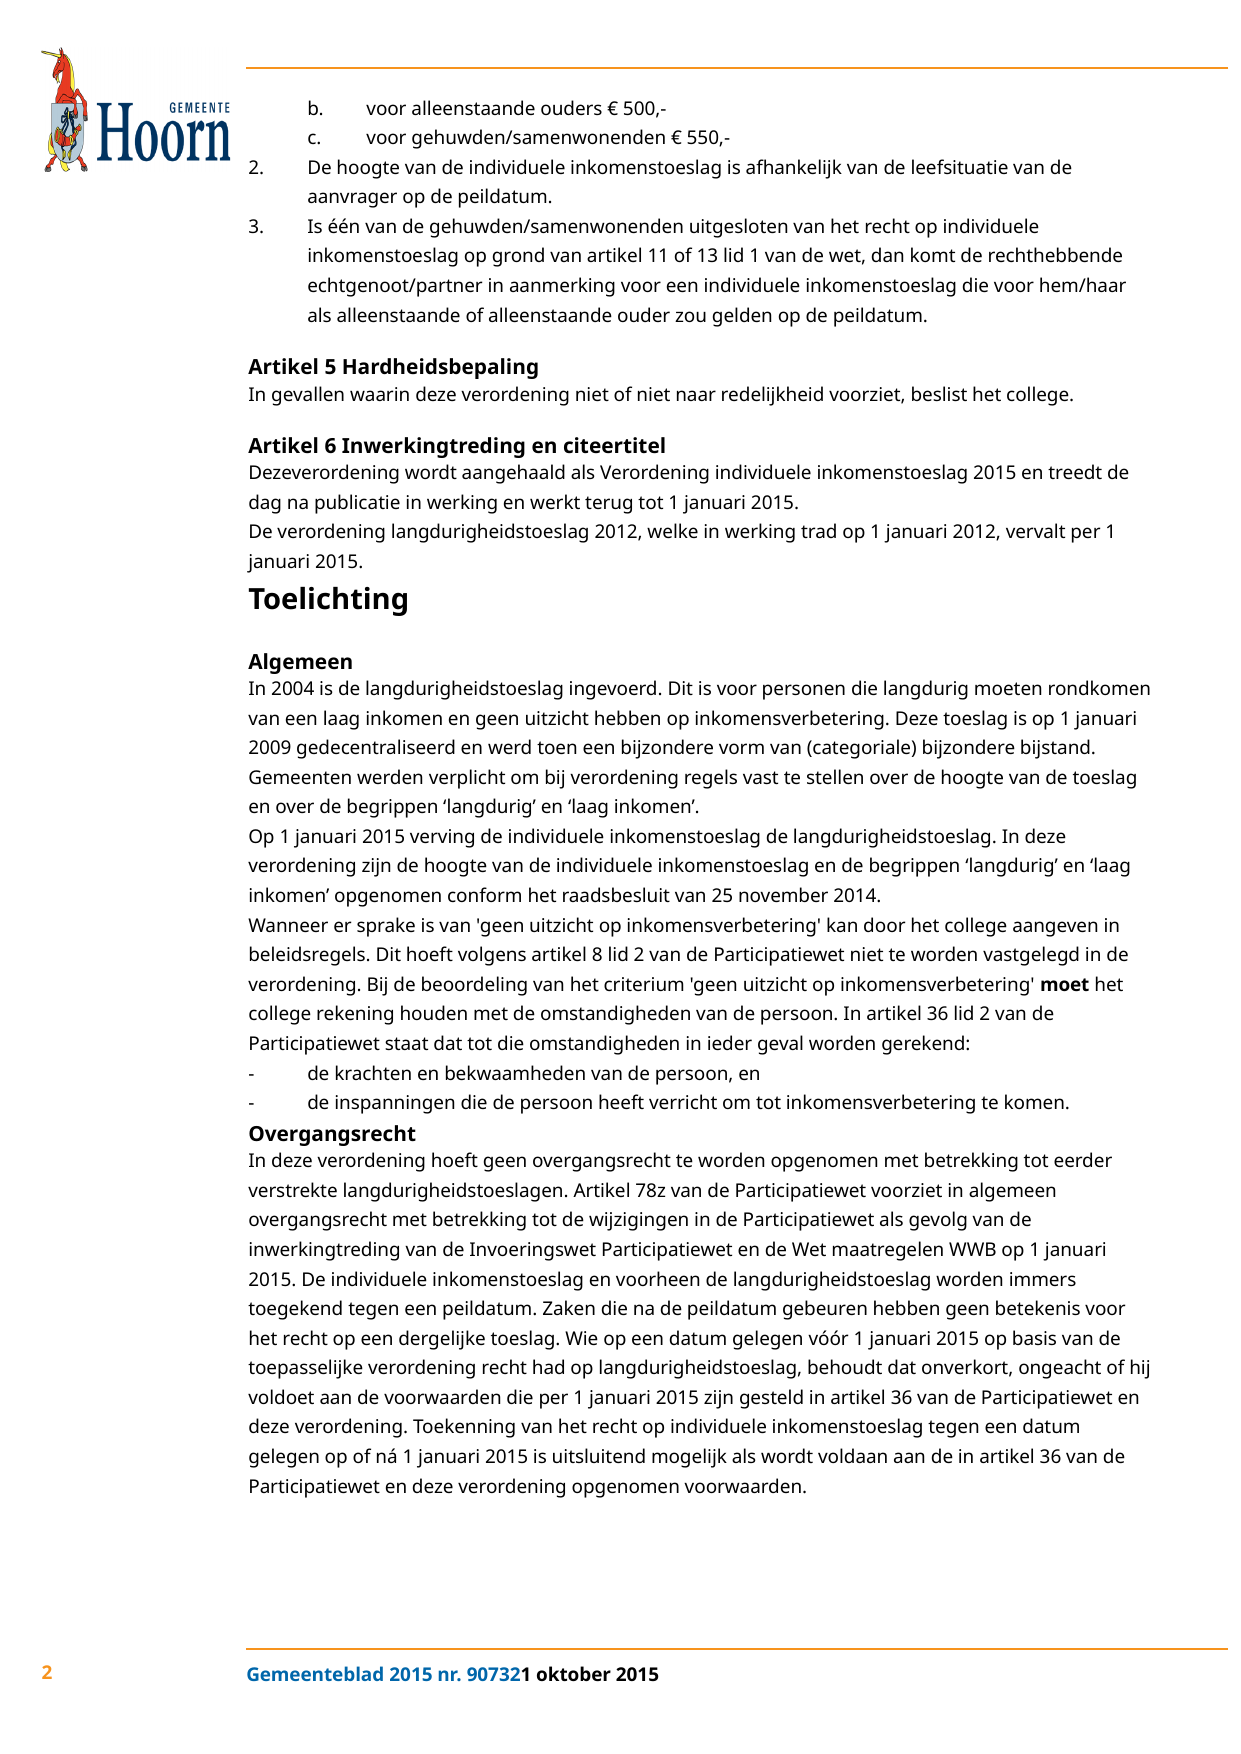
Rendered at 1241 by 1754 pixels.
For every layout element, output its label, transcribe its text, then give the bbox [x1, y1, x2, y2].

text Artikel 6 Inwerkingtreding en citeertitel [248, 431, 1152, 459]
text In deze verordening hoeft geen overgangsrecht te worden opgenomen met betrekking tot eerder verstrekte langdurigheidstoeslagen. Artikel 78z van de Participatiewet voorziet in algemeen overgangsrecht met betrekking tot de wijzigingen in de Participatiewet als gevolg van de inwerkingtreding van de Invoeringswet Participatiewet en de Wet maatregelen WWB op 1 januari 2015. De individuele inkomenstoeslag en voorheen de langdurigheidstoeslag worden immers toegekend tegen een peildatum. Zaken die na de peildatum gebeuren hebben geen betekenis voor het recht op een dergelijke toeslag. Wie op een datum gelegen vóór 1 januari 2015 op basis van de toepasselijke verordening recht had op langdurigheidstoeslag, behoudt dat onverkort, ongeacht of hij voldoet aan de voorwaarden die per 1 januari 2015 zijn gesteld in artikel 36 van de Participatiewet en deze verordening. Toekenning van het recht op individuele inkomenstoeslag tegen een datum gelegen op of ná 1 januari 2015 is uitsluitend mogelijk als wordt voldaan aan de in artikel 36 van de Participatiewet en deze verordening opgenomen voorwaarden. [248, 1147, 1152, 1498]
text In gevallen waarin deze verordening niet of niet naar redelijkheid voorziet, beslist het college. [248, 381, 1152, 406]
picture [41, 47, 231, 172]
text Op 1 januari 2015 verving de individuele inkomenstoeslag de langdurigheidstoeslag. In deze verordening zijn de hoogte van de individuele inkomenstoeslag en de begrippen ‘langdurig’ en ‘laag inkomen’ opgenomen conform het raadsbesluit van 25 november 2014. [248, 823, 1152, 908]
text Wanneer er sprake is van 'geen uitzicht op inkomensverbetering' kan door het college aangeven in beleidsregels. Dit hoeft volgens artikel 8 lid 2 van de Participatiewet niet te worden vastgelegd in de verordening. Bij de beoordeling van het criterium 'geen uitzicht op inkomensverbetering' moet het college rekening houden met de omstandigheden van de persoon. In artikel 36 lid 2 van de Participatiewet staat dat tot die omstandigheden in ieder geval worden gerekend: [248, 912, 1152, 1056]
text De verordening langdurigheidstoeslag 2012, welke in werking trad op 1 januari 2012, vervalt per 1 januari 2015. [248, 519, 1152, 574]
list voor alleenstaande ouders € 500,- [307, 95, 1152, 121]
text In 2004 is de langdurigheidstoeslag ingevoerd. Dit is voor personen die langdurig moeten rondkomen van een laag inkomen en geen uitzicht hebben op inkomensverbetering. Deze toeslag is op 1 januari 2009 gedecentraliseerd en werd toen een bijzondere vorm van (categoriale) bijzondere bijstand. Gemeenten werden verplicht om bij verordening regels vast te stellen over de hoogte van de toeslag en over de begrippen ‘langdurig’ en ‘laag inkomen’. [248, 675, 1152, 819]
text Artikel 5 Hardheidsbepaling [248, 352, 1152, 381]
text Dezeverordening wordt aangehaald als Verordening individuele inkomenstoeslag 2015 en treedt de dag na publicatie in werking en werkt terug tot 1 januari 2015. [248, 459, 1152, 515]
list De hoogte van de individuele inkomenstoeslag is afhankelijk van de leefsituatie van de aanvrager op de peildatum. [248, 154, 1152, 209]
list voor gehuwden/samenwonenden € 550,- [307, 124, 1152, 150]
list de inspanningen die de persoon heeft verricht om tot inkomensverbetering te komen. [248, 1089, 1152, 1115]
text Toelichting [248, 578, 1152, 618]
text Overgangsrecht [248, 1119, 1152, 1147]
list de krachten en bekwaamheden van de persoon, en [248, 1060, 1152, 1086]
list Is één van de gehuwden/samenwonenden uitgesloten van het recht op individuele inkomenstoeslag op grond van artikel 11 of 13 lid 1 van de wet, dan komt de rechthebbende echtgenoot/partner in aanmerking voor een individuele inkomenstoeslag die voor hem/haar als alleenstaande of alleenstaande ouder zou gelden op de peildatum. [248, 213, 1152, 328]
text Algemeen [248, 647, 1152, 675]
